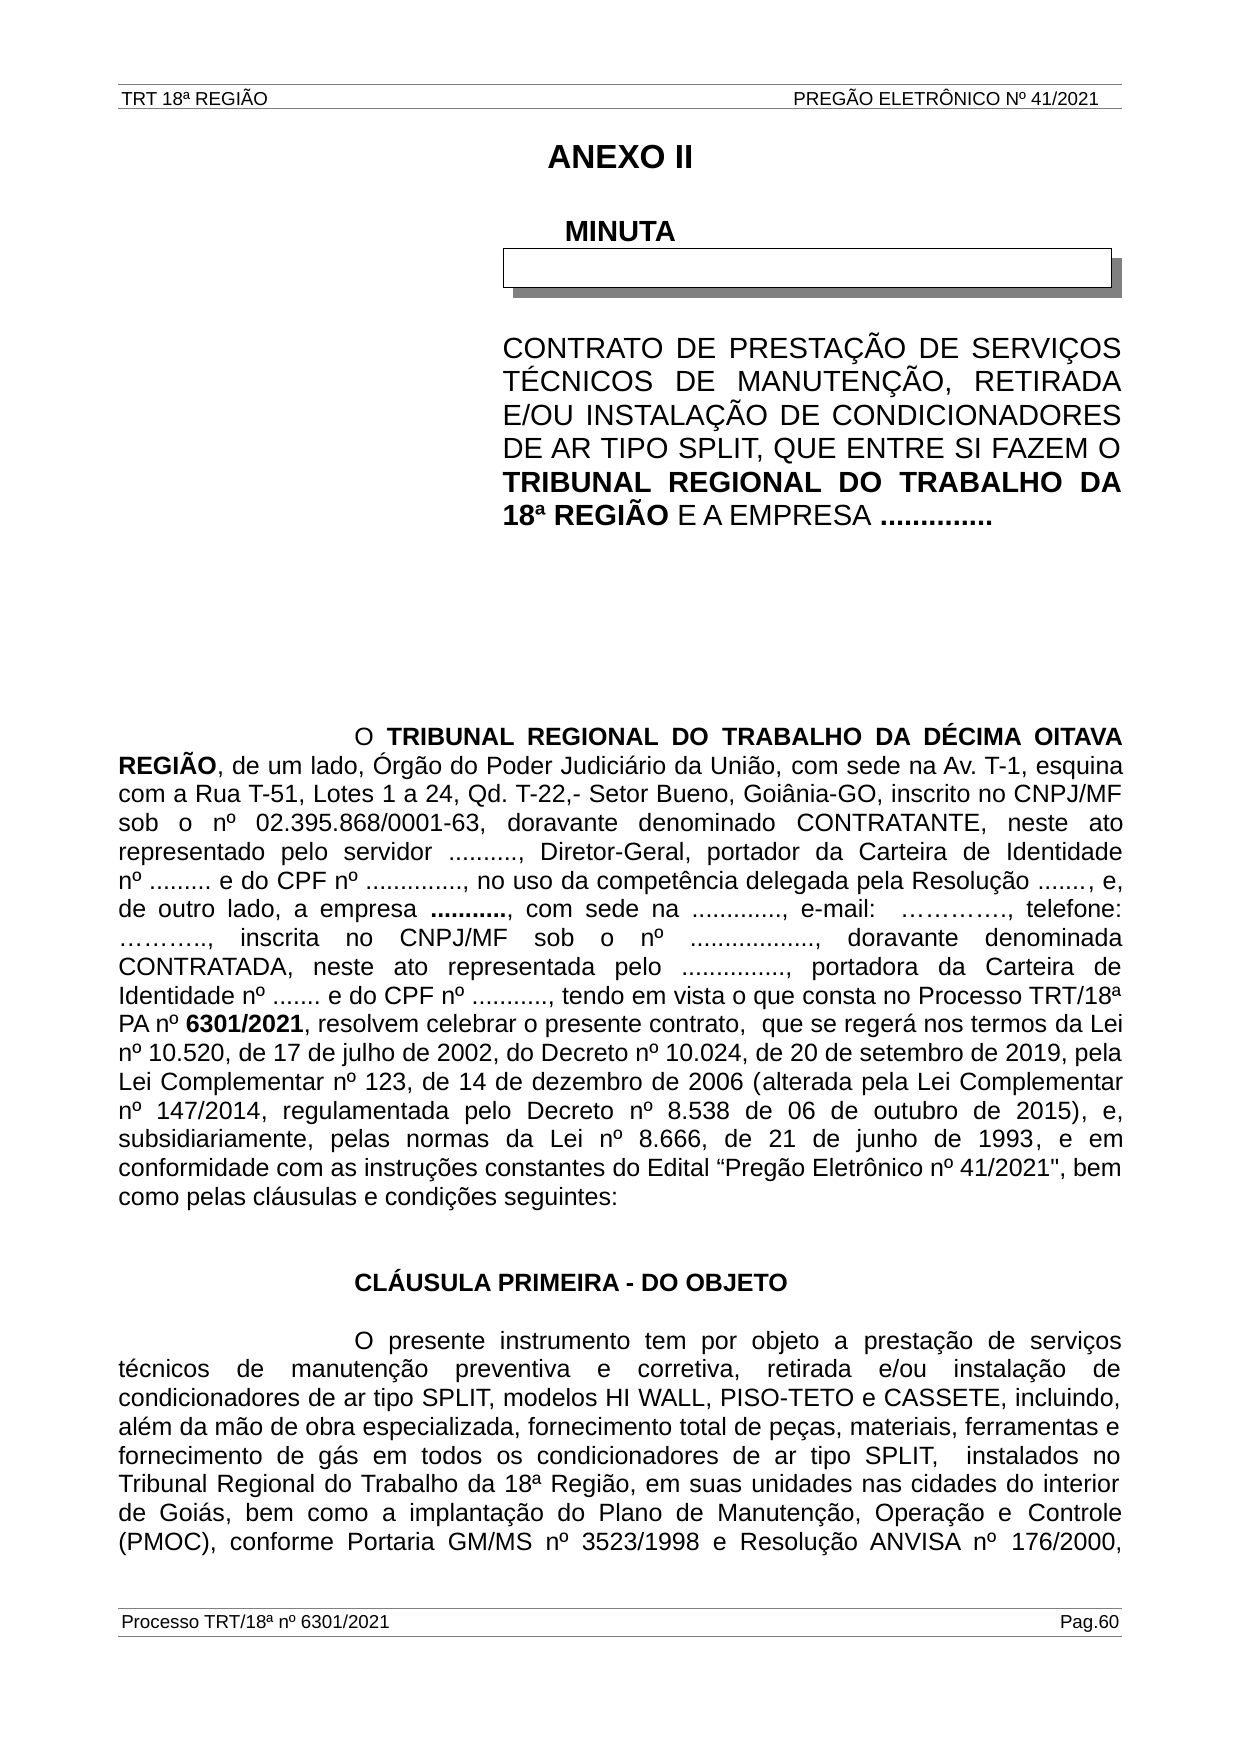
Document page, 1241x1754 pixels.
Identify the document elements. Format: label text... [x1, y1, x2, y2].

text ANEXO II [118, 137, 1122, 176]
text CONTRATO DE PRESTAÇÃO DE SERVIÇOS TÉCNICOS DE MANUTENÇÃO, RETIRADA E/OU INSTALAÇÃO DE CONDICIONADORES DE AR TIPO SPLIT, QUE ENTRE SI FAZEM O TRIBUNAL REGIONAL DO TRABALHO DA 18ª REGIÃO E A EMPRESA .............. [502, 331, 1122, 532]
text O presente instrumento tem por objeto a prestação de serviços técnicos de manutenção preventiva e corretiva, retirada e/ou instalação de condicionadores de ar tipo SPLIT, modelos HI WALL, PISO-TETO e CASSETE, incluindo, além da mão de obra especializada, fornecimento total de peças, materiais, ferramentas e fornecimento de gás em todos os condicionadores de ar tipo SPLIT, instalados no Tribunal Regional do Trabalho da 18ª Região, em suas unidades nas cidades do interior de Goiás, bem como a implantação do Plano de Manutenção, Operação e Controle (PMOC), conforme Portaria GM/MS nº 3523/1998 e Resolução ANVISA nº 176/2000, [118, 1326, 1122, 1556]
text CLÁUSULA PRIMEIRA - DO OBJETO [118, 1268, 1122, 1297]
text O TRIBUNAL REGIONAL DO TRABALHO DA DÉCIMA OITAVA REGIÃO, de um lado, Órgão do Poder Judiciário da União, com sede na Av. T-1, esquina com a Rua T-51, Lotes 1 a 24, Qd. T-22,- Setor Bueno, Goiânia-GO, inscrito no CNPJ/MF sob o nº 02.395.868/0001-63, doravante denominado CONTRATANTE, neste ato representado pelo servidor .........., Diretor-Geral, portador da Carteira de Identidade nº ......... e do CPF nº .............., no uso da competência delegada pela Resolução ......., e, de outro lado, a empresa ..........., com sede na ............., e-mail: …………., telefone: ……….., inscrita no CNPJ/MF sob o nº .................., doravante denominada CONTRATADA, neste ato representada pelo ..............., portadora da Carteira de Identidade nº ....... e do CPF nº ..........., tendo em vista o que consta no Processo TRT/18ª PA nº 6301/2021, resolvem celebrar o presente contrato, que se regerá nos termos da Lei nº 10.520, de 17 de julho de 2002, do Decreto nº 10.024, de 20 de setembro de 2019, pela Lei Complementar nº 123, de 14 de dezembro de 2006 (alterada pela Lei Complementar nº 147/2014, regulamentada pelo Decreto nº 8.538 de 06 de outubro de 2015), e, subsidiariamente, pelas normas da Lei nº 8.666, de 21 de junho de 1993, e em conformidade com as instruções constantes do Edital “Pregão Eletrônico nº 41/2021", bem como pelas cláusulas e condições seguintes: [118, 722, 1123, 1211]
text MINUTA [118, 214, 1122, 248]
